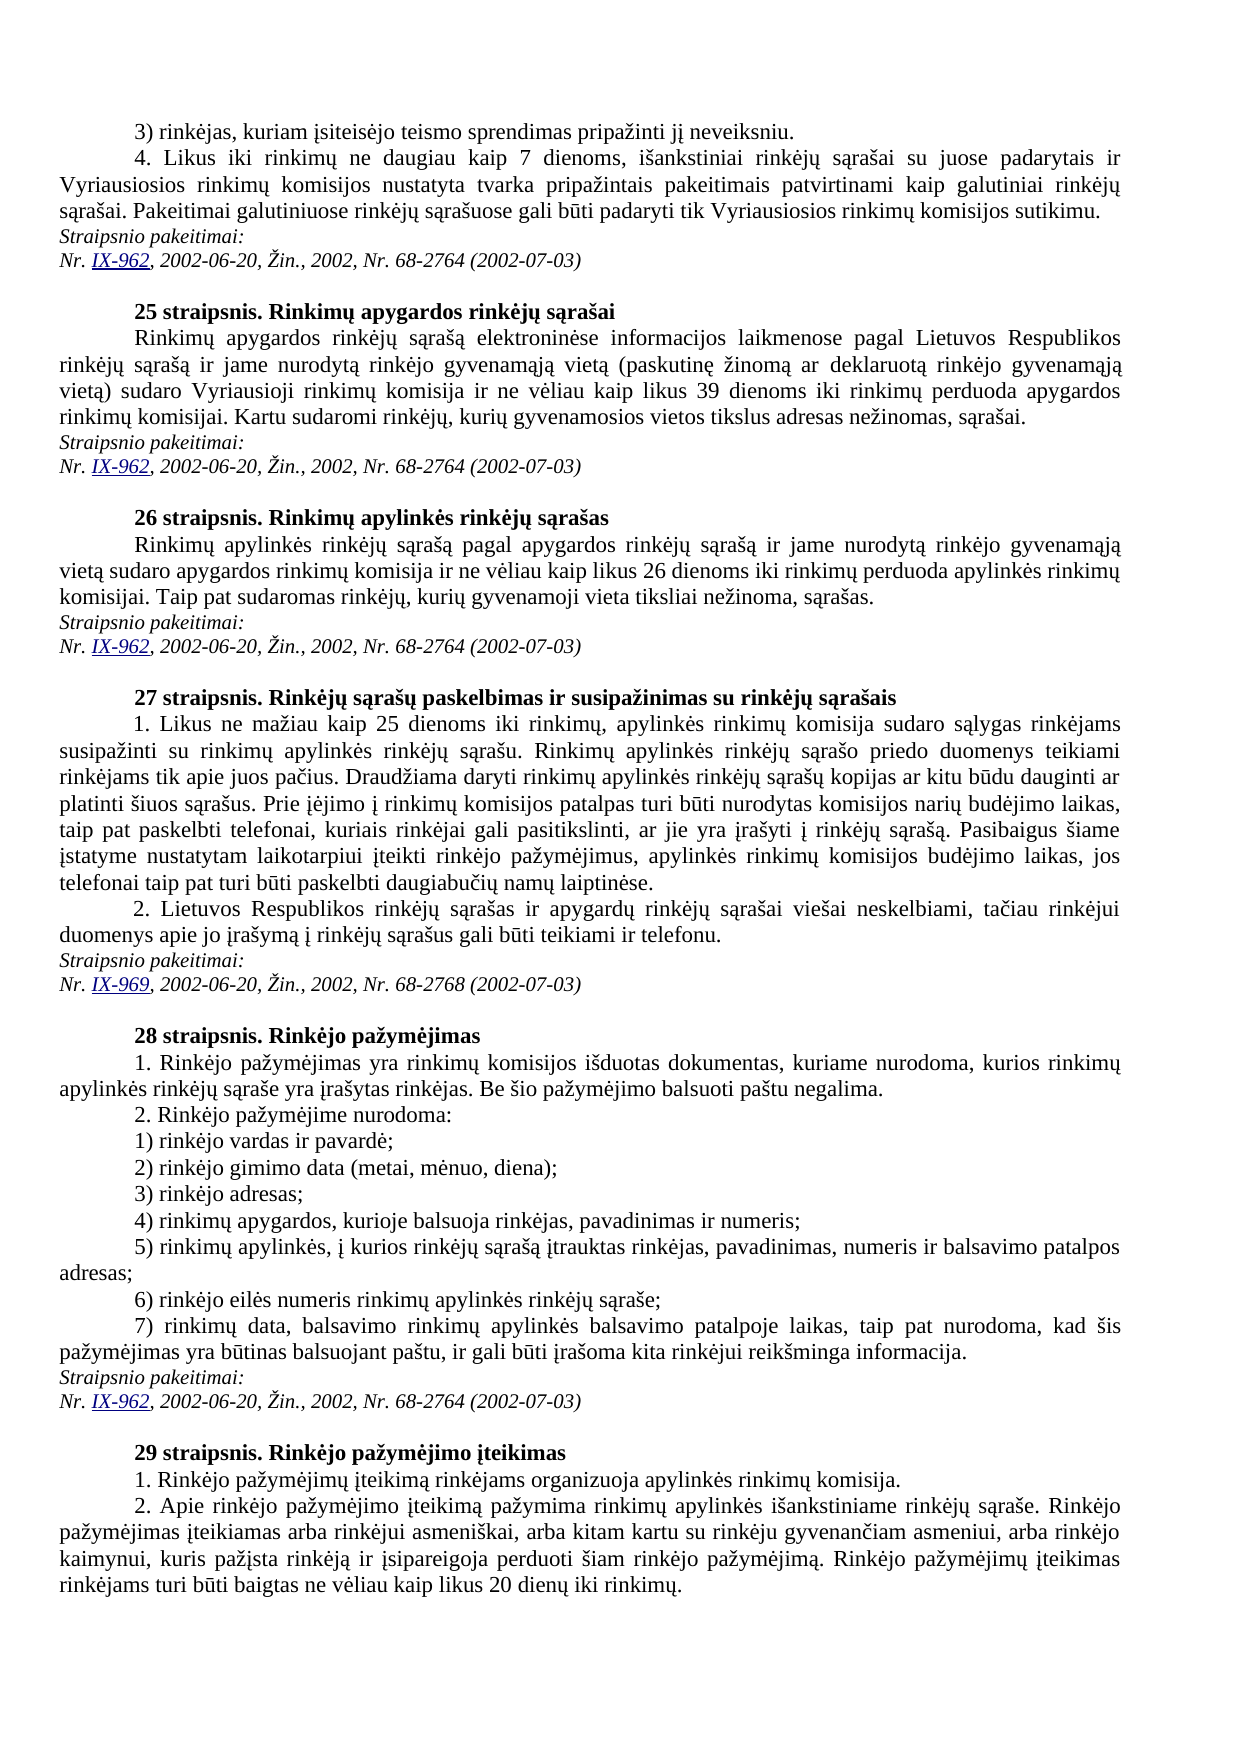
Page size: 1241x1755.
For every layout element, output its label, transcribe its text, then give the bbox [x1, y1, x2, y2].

text 2. Rinkėjo pažymėjime nurodoma: [59, 1101, 1122, 1128]
text Nr. IX-962, 2002-06-20, Žin., 2002, Nr. 68-2764 (2002-07-03) [59, 1389, 1122, 1413]
text 7) rinkimų data, balsavimo rinkimų apylinkės balsavimo patalpoje laikas, taip pat nurodoma, kad šis pažymėjimas yra būtinas balsuojant paštu, ir gali būti įrašoma kita rinkėjui reikšminga informacija. [59, 1312, 1122, 1365]
text 2. Lietuvos Respublikos rinkėjų sąrašas ir apygardų rinkėjų sąrašai viešai neskelbiami, tačiau rinkėjui duomenys apie jo įrašymą į rinkėjų sąrašus gali būti teikiami ir telefonu. [59, 895, 1122, 948]
text 25 straipsnis. Rinkimų apygardos rinkėjų sąrašai [59, 298, 1122, 324]
text 4. Likus iki rinkimų ne daugiau kaip 7 dienoms, išankstiniai rinkėjų sąrašai su juose padarytais ir Vyriausiosios rinkimų komisijos nustatyta tvarka pripažintais pakeitimais patvirtinami kaip galutiniai rinkėjų sąrašai. Pakeitimai galutiniuose rinkėjų sąrašuose gali būti padaryti tik Vyriausiosios rinkimų komisijos sutikimu. [59, 144, 1122, 223]
text Straipsnio pakeitimai: [59, 948, 1122, 972]
text 1. Rinkėjo pažymėjimas yra rinkimų komisijos išduotas dokumentas, kuriame nurodoma, kurios rinkimų apylinkės rinkėjų sąraše yra įrašytas rinkėjas. Be šio pažymėjimo balsuoti paštu negalima. [59, 1048, 1122, 1101]
text Nr. IX-962, 2002-06-20, Žin., 2002, Nr. 68-2764 (2002-07-03) [59, 248, 1122, 272]
text Rinkimų apylinkės rinkėjų sąrašą pagal apygardos rinkėjų sąrašą ir jame nurodytą rinkėjo gyvenamąją vietą sudaro apygardos rinkimų komisija ir ne vėliau kaip likus 26 dienoms iki rinkimų perduoda apylinkės rinkimų komisijai. Taip pat sudaromas rinkėjų, kurių gyvenamoji vieta tiksliai nežinoma, sąrašas. [59, 531, 1122, 610]
text Nr. IX-962, 2002-06-20, Žin., 2002, Nr. 68-2764 (2002-07-03) [59, 454, 1122, 478]
text Rinkimų apygardos rinkėjų sąrašą elektroninėse informacijos laikmenose pagal Lietuvos Respublikos rinkėjų sąrašą ir jame nurodytą rinkėjo gyvenamąją vietą (paskutinę žinomą ar deklaruotą rinkėjo gyvenamąją vietą) sudaro Vyriausioji rinkimų komisija ir ne vėliau kaip likus 39 dienoms iki rinkimų perduoda apygardos rinkimų komisijai. Kartu sudaromi rinkėjų, kurių gyvenamosios vietos tikslus adresas nežinomas, sąrašai. [59, 324, 1122, 430]
text 2) rinkėjo gimimo data (metai, mėnuo, diena); [59, 1154, 1122, 1180]
text 6) rinkėjo eilės numeris rinkimų apylinkės rinkėjų sąraše; [59, 1286, 1122, 1312]
text Straipsnio pakeitimai: [59, 610, 1122, 634]
text 3) rinkėjo adresas; [59, 1180, 1122, 1207]
text Nr. IX-962, 2002-06-20, Žin., 2002, Nr. 68-2764 (2002-07-03) [59, 634, 1122, 658]
text Straipsnio pakeitimai: [59, 223, 1122, 248]
text 1) rinkėjo vardas ir pavardė; [59, 1128, 1122, 1154]
text Nr. IX-969, 2002-06-20, Žin., 2002, Nr. 68-2768 (2002-07-03) [59, 972, 1122, 996]
text 26 straipsnis. Rinkimų apylinkės rinkėjų sąrašas [59, 504, 1122, 531]
text 4) rinkimų apygardos, kurioje balsuoja rinkėjas, pavadinimas ir numeris; [59, 1207, 1122, 1233]
text 1. Rinkėjo pažymėjimų įteikimą rinkėjams organizuoja apylinkės rinkimų komisija. [59, 1466, 1122, 1492]
text 2. Apie rinkėjo pažymėjimo įteikimą pažymima rinkimų apylinkės išankstiniame rinkėjų sąraše. Rinkėjo pažymėjimas įteikiamas arba rinkėjui asmeniškai, arba kitam kartu su rinkėju gyvenančiam asmeniui, arba rinkėjo kaimynui, kuris pažįsta rinkėją ir įsipareigoja perduoti šiam rinkėjo pažymėjimą. Rinkėjo pažymėjimų įteikimas rinkėjams turi būti baigtas ne vėliau kaip likus 20 dienų iki rinkimų. [59, 1492, 1122, 1597]
text 29 straipsnis. Rinkėjo pažymėjimo įteikimas [59, 1439, 1122, 1466]
text 3) rinkėjas, kuriam įsiteisėjo teismo sprendimas pripažinti jį neveiksniu. [59, 118, 1122, 144]
text 27 straipsnis. Rinkėjų sąrašų paskelbimas ir susipažinimas su rinkėjų sąrašais [134, 684, 1122, 711]
text Straipsnio pakeitimai: [59, 430, 1122, 454]
text 28 straipsnis. Rinkėjo pažymėjimas [59, 1022, 1122, 1048]
text Straipsnio pakeitimai: [59, 1365, 1122, 1389]
text 1. Likus ne mažiau kaip 25 dienoms iki rinkimų, apylinkės rinkimų komisija sudaro sąlygas rinkėjams susipažinti su rinkimų apylinkės rinkėjų sąrašu. Rinkimų apylinkės rinkėjų sąrašo priedo duomenys teikiami rinkėjams tik apie juos pačius. Draudžiama daryti rinkimų apylinkės rinkėjų sąrašų kopijas ar kitu būdu dauginti ar platinti šiuos sąrašus. Prie įėjimo į rinkimų komisijos patalpas turi būti nurodytas komisijos narių budėjimo laikas, taip pat paskelbti telefonai, kuriais rinkėjai gali pasitikslinti, ar jie yra įrašyti į rinkėjų sąrašą. Pasibaigus šiame įstatyme nustatytam laikotarpiui įteikti rinkėjo pažymėjimus, apylinkės rinkimų komisijos budėjimo laikas, jos telefonai taip pat turi būti paskelbti daugiabučių namų laiptinėse. [59, 711, 1122, 895]
text 5) rinkimų apylinkės, į kurios rinkėjų sąrašą įtrauktas rinkėjas, pavadinimas, numeris ir balsavimo patalpos adresas; [59, 1233, 1122, 1286]
